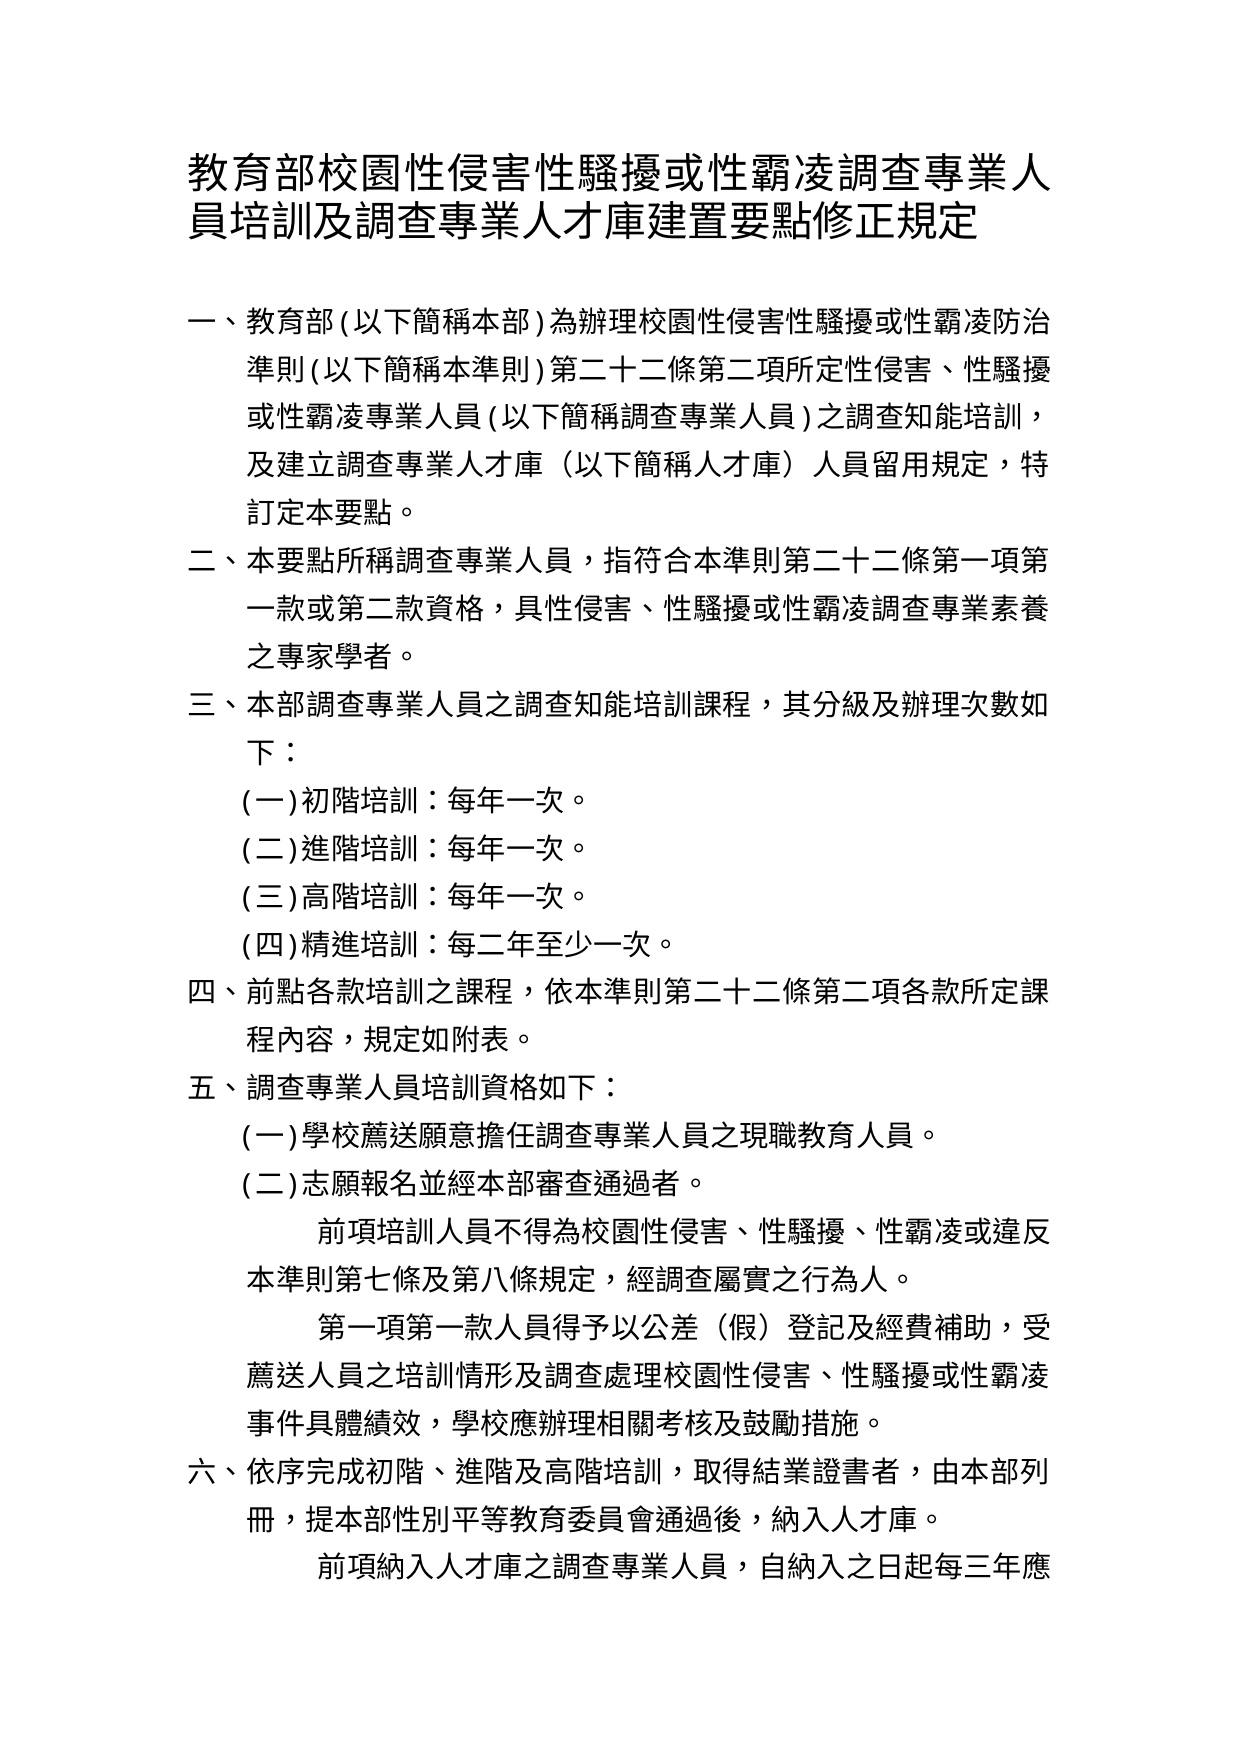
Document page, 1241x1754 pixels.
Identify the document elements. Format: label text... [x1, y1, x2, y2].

text 前項納入人才庫之調查專業人員，自納入之日起每三年應 [247, 1539, 1053, 1587]
text (四)精進培訓：每二年至少一次。 [237, 917, 1053, 964]
text 教育部校園性侵害性騷擾或性霸凌調查專業人員培訓及調查專業人才庫建置要點修正規定 [187, 150, 1053, 246]
text (二)志願報名並經本部審查通過者。 [237, 1156, 1053, 1204]
list 前點各款培訓之課程，依本準則第二十二條第二項各款所定課程內容，規定如附表。 [187, 964, 1053, 1060]
list 本要點所稱調查專業人員，指符合本準則第二十二條第一項第一款或第二款資格，具性侵害、性騷擾或性霸凌調查專業素養之專家學者。 [187, 533, 1053, 677]
list 調查專業人員培訓資格如下： [187, 1060, 1053, 1108]
text 前項培訓人員不得為校園性侵害、性騷擾、性霸凌或違反本準則第七條及第八條規定，經調查屬實之行為人。 [247, 1204, 1053, 1300]
text (三)高階培訓：每年一次。 [237, 869, 1053, 917]
list 本部調查專業人員之調查知能培訓課程，其分級及辦理次數如下： [187, 677, 1053, 773]
text 第一項第一款人員得予以公差（假）登記及經費補助，受薦送人員之培訓情形及調查處理校園性侵害、性騷擾或性霸凌事件具體績效，學校應辦理相關考核及鼓勵措施。 [247, 1300, 1053, 1444]
list 依序完成初階、進階及高階培訓，取得結業證書者，由本部列冊，提本部性別平等教育委員會通過後，納入人才庫。 [187, 1444, 1053, 1539]
list 教育部(以下簡稱本部)為辦理校園性侵害性騷擾或性霸凌防治準則(以下簡稱本準則)第二十二條第二項所定性侵害、性騷擾或性霸凌專業人員(以下簡稱調查專業人員)之調查知能培訓，及建立調查專業人才庫（以下簡稱人才庫）人員留用規定，特訂定本要點。 [187, 294, 1053, 533]
text (二)進階培訓：每年一次。 [237, 821, 1053, 869]
text (一)初階培訓：每年一次。 [237, 773, 1053, 821]
text (一)學校薦送願意擔任調查專業人員之現職教育人員。 [237, 1108, 1053, 1156]
